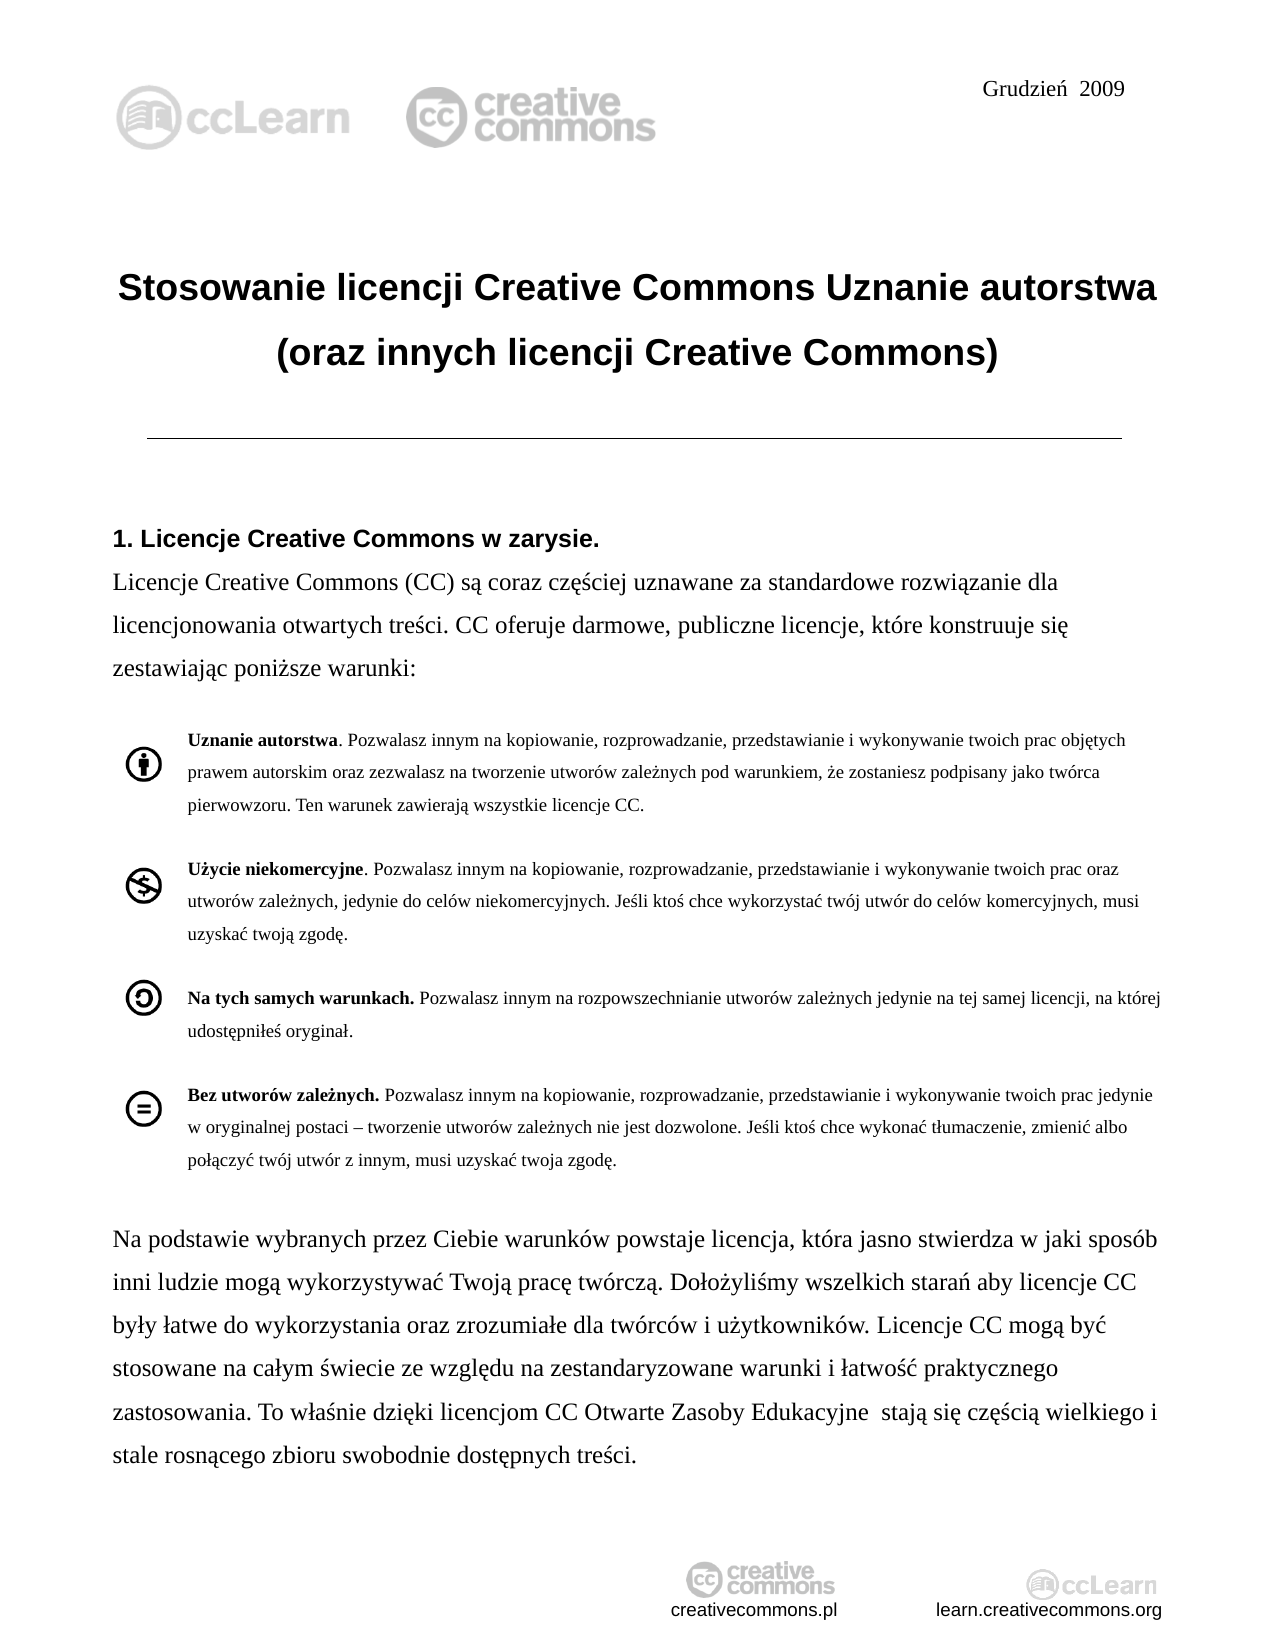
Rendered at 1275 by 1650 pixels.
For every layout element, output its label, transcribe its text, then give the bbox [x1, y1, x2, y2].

list 1. Licencje Creative Commons w zarysie. [112, 524, 1162, 553]
picture [122, 976, 165, 1019]
text Użycie niekomercyjne. Pozwalasz innym na kopiowanie, rozprowadzanie, przedstawianie i wykonywanie twoich prac oraz utworów zależnych, jedynie do celów niekomercyjnych. Jeśli ktoś chce wykorzystać twój utwór do celów komercyjnych, musi uzyskać twoją zgodę. [187, 858, 1162, 944]
picture [122, 743, 165, 785]
picture [122, 1087, 165, 1130]
text Uznanie autorstwa. Pozwalasz innym na kopiowanie, rozprowadzanie, przedstawianie i wykonywanie twoich prac objętych prawem autorskim oraz zezwalasz na tworzenie utworów zależnych pod warunkiem, że zostaniesz podpisany jako twórca pierwowzoru. Ten warunek zawierają wszystkie licencje CC. [187, 729, 1162, 815]
text Grudzień 2009 [110, 75, 1125, 154]
text Na tych samych warunkach. Pozwalasz innym na rozpowszechnianie utworów zależnych jedynie na tej samej licencji, na której udostępniłeś oryginał. [187, 987, 1162, 1041]
picture [122, 865, 165, 907]
text Na podstawie wybranych przez Ciebie warunków powstaje licencja, która jasno stwierdza w jaki sposób inni ludzie mogą wykorzystywać Twoją pracę twórczą. Dołożyliśmy wszelkich starań aby licencje CC były łatwe do wykorzystania oraz zrozumiałe dla twórców i użytkowników. Licencje CC mogą być stosowane na całym świecie ze względu na zestandaryzowane warunki i łatwość praktycznego zastosowania. To właśnie dzięki licencjom CC Otwarte Zasoby Edukacyjne stają się częścią wielkiego i stale rosnącego zbioru swobodnie dostępnych treści. [112, 1224, 1162, 1468]
text Bez utworów zależnych. Pozwalasz innym na kopiowanie, rozprowadzanie, przedstawianie i wykonywanie twoich prac jedynie w oryginalnej postaci – tworzenie utworów zależnych nie jest dozwolone. Jeśli ktoś chce wykonać tłumaczenie, zmienić albo połączyć twój utwór z innym, musi uzyskać twoja zgodę. [187, 1084, 1162, 1170]
text Stosowanie licencji Creative Commons Uznanie autorstwa (oraz innych licencji Creative Commons) [112, 265, 1162, 373]
text Licencje Creative Commons (CC) są coraz częściej uznawane za standardowe rozwiązanie dla licencjonowania otwartych treści. CC oferuje darmowe, publiczne licencje, które konstruuje się zestawiając poniższe warunki: [112, 567, 1162, 682]
